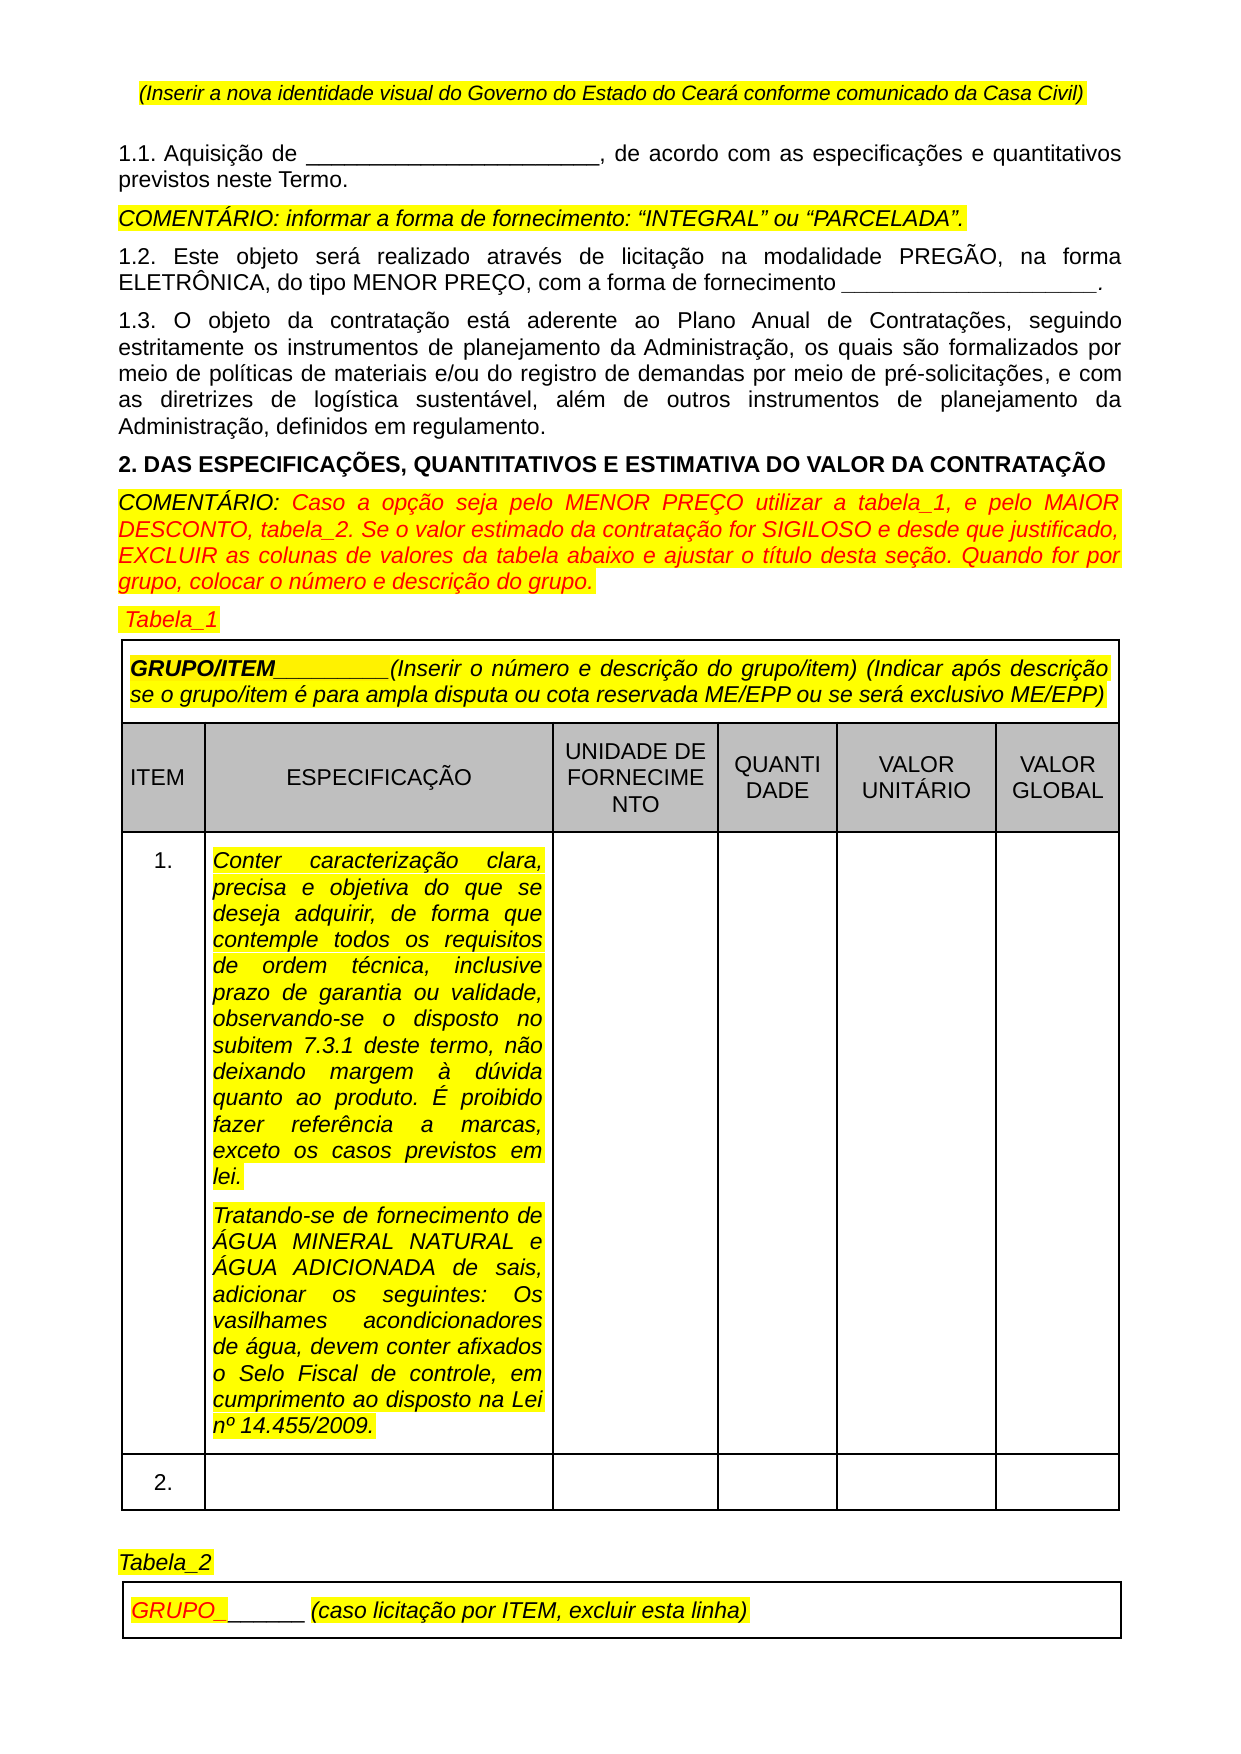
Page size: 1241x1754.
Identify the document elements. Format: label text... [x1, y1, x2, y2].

text 1.1. Aquisição de _______________________, de acordo com as especificações e quantitativos previstos neste Termo. [118, 140, 1122, 193]
text COMENTÁRIO: informar a forma de fornecimento: “INTEGRAL” ou “PARCELADA”. [118, 204, 1122, 231]
text Tabela_1 [118, 606, 1122, 633]
table_header GRUPO_______ (caso licitação por ITEM, excluir esta linha) [124, 1583, 1120, 1637]
table_cell 2. [123, 1455, 204, 1509]
text COMENTÁRIO: Caso a opção seja pelo MENOR PREÇO utilizar a tabela_1, e pelo MAIOR DESCONTO, tabela_2. Se o valor estimado da contratação for SIGILOSO e desde que justificado, EXCLUIR as colunas de valores da tabela abaixo e ajustar o título desta seção. Quando for por grupo, colocar o número e descrição do grupo. [118, 489, 1122, 594]
text 1.3. O objeto da contratação está aderente ao Plano Anual de Contratações, seguindo estritamente os instrumentos de planejamento da Administração, os quais são formalizados por meio de políticas de materiais e/ou do registro de demandas por meio de pré-solicitações, e com as diretrizes de logística sustentável, além de outros instrumentos de planejamento da Administração, definidos em regulamento. [118, 307, 1122, 439]
text 1.2. Este objeto será realizado através de licitação na modalidade PREGÃO, na forma ELETRÔNICA, do tipo MENOR PREÇO, com a forma de fornecimento ____________________. [118, 243, 1122, 295]
table_cell Conter caracterização clara, precisa e objetiva do que se deseja adquirir, de forma que contemple todos os requisitos de ordem técnica, inclusive prazo de garantia ou validade, observando-se o disposto no subitem 7.3.1 deste termo, não deixando margem à dúvida quanto ao produto. É proibido fazer referência a marcas, exceto os casos previstos em lei. Tratando-se de fornecimento de ÁGUA MINERAL NATURAL e ÁGUA ADICIONADA de sais, adicionar os seguintes: Os vasilhames acondicionadores de água, devem conter afixados o Selo Fiscal de controle, em cumprimento ao disposto na Lei nº 14.455/2009. [206, 833, 552, 1453]
table_cell [997, 1455, 1118, 1509]
table_cell VALOR GLOBAL [997, 724, 1118, 831]
table_cell ITEM [123, 724, 204, 831]
table_cell UNIDADE DE FORNECIMENTO [554, 724, 717, 831]
subtitle 2. DAS ESPECIFICAÇÕES, QUANTITATIVOS E ESTIMATIVA DO VALOR DA CONTRATAÇÃO [118, 451, 1122, 477]
text Tabela_2 [118, 1548, 1122, 1575]
table_cell [554, 833, 717, 1453]
table_cell 1. [123, 833, 204, 1453]
table_cell [719, 833, 836, 1453]
table_cell VALOR UNITÁRIO [838, 724, 995, 831]
table_cell [206, 1455, 552, 1509]
table_header GRUPO/ITEM_________(Inserir o número e descrição do grupo/item) (Indicar após descrição se o grupo/item é para ampla disputa ou cota reservada ME/EPP ou se será exclusivo ME/EPP) [123, 641, 1118, 722]
table_cell [554, 1455, 717, 1509]
table_cell QUANTIDADE [719, 724, 836, 831]
table_cell [838, 1455, 995, 1509]
table_cell [997, 833, 1118, 1453]
table_cell ESPECIFICAÇÃO [206, 724, 552, 831]
table_cell [838, 833, 995, 1453]
table_cell [719, 1455, 836, 1509]
